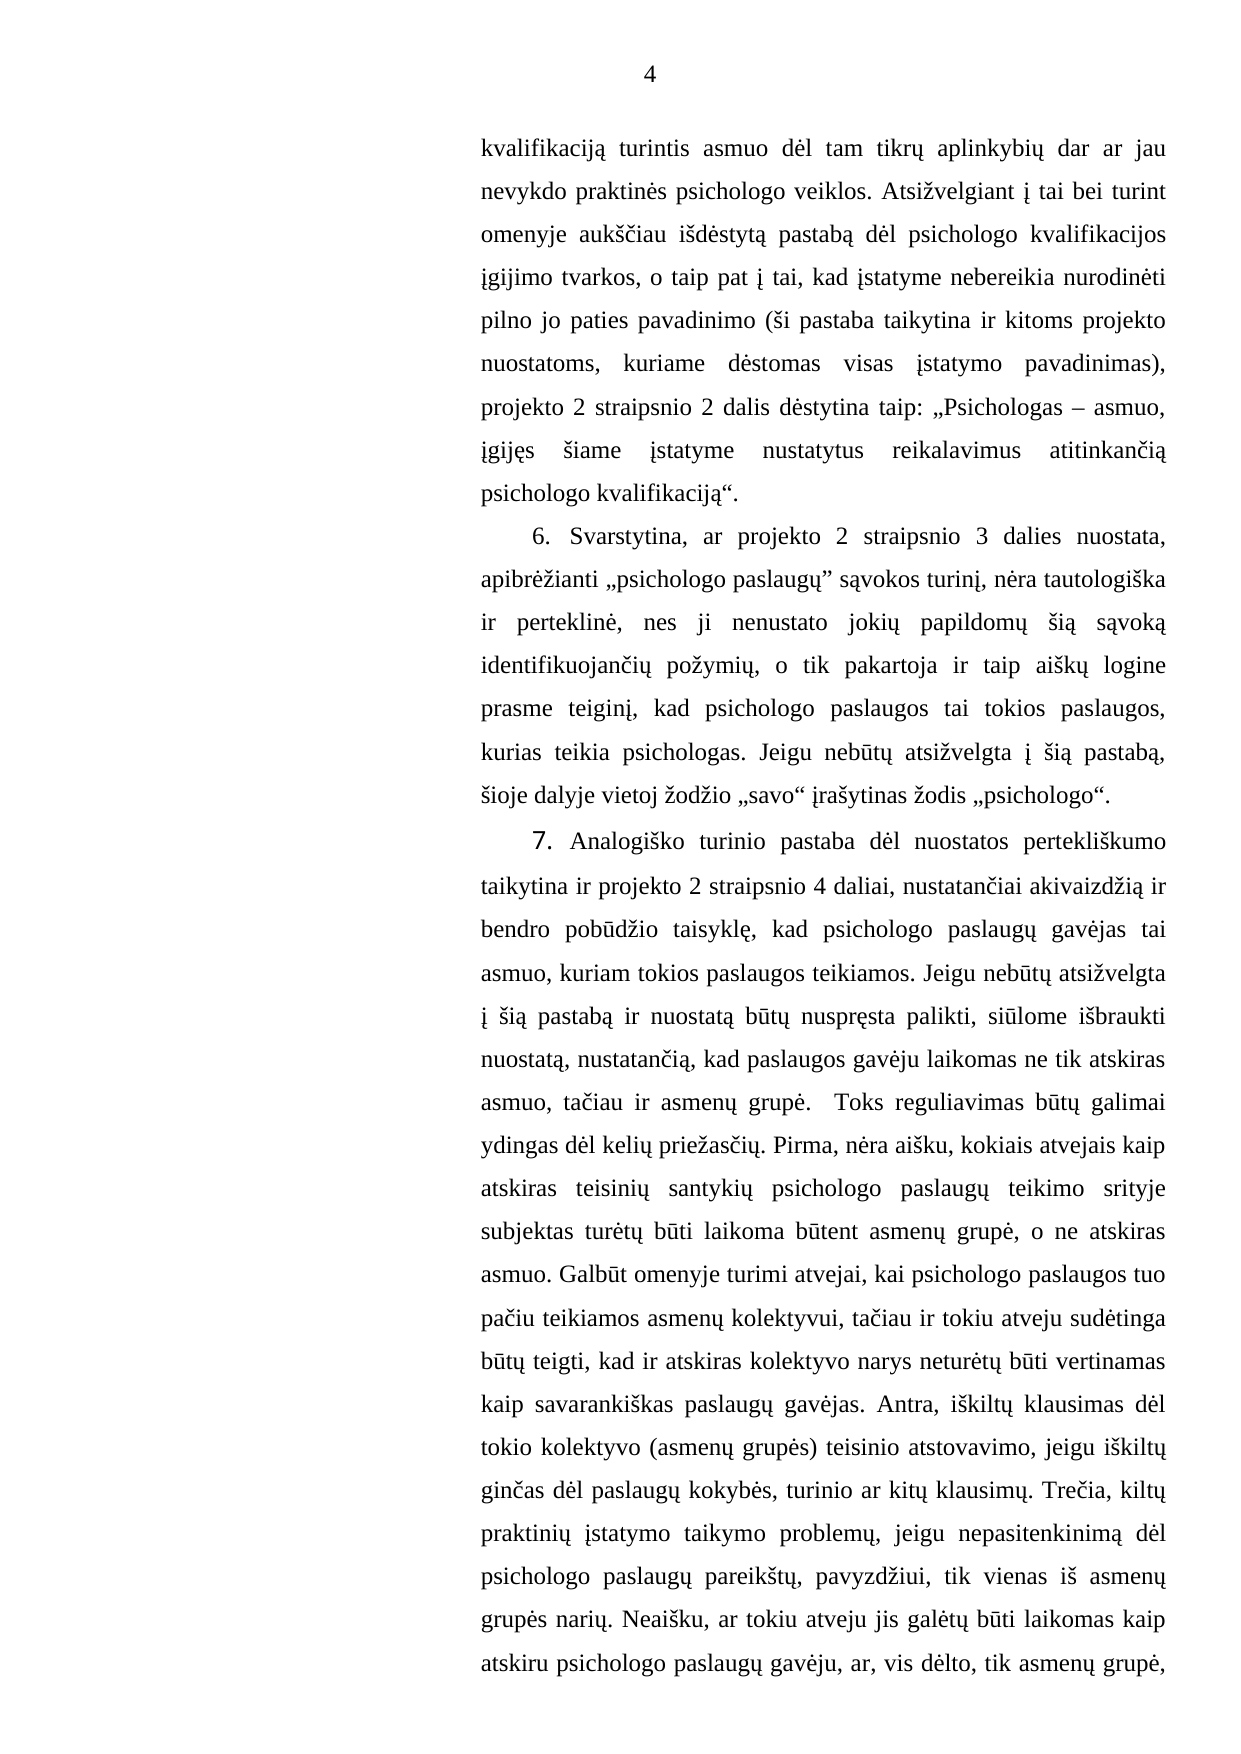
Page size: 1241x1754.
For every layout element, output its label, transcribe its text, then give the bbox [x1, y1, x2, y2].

list Analogiško turinio pastaba dėl nuostatos pertekliškumo taikytina ir projekto 2 straipsnio 4 daliai, nustatančiai akivaizdžią ir bendro pobūdžio taisyklę, kad psichologo paslaugų gavėjas tai asmuo, kuriam tokios paslaugos teikiamos. Jeigu nebūtų atsižvelgta į šią pastabą ir nuostatą būtų nuspręsta palikti, siūlome išbraukti nuostatą, nustatančią, kad paslaugos gavėju laikomas ne tik atskiras asmuo, tačiau ir asmenų grupė. Toks reguliavimas būtų galimai ydingas dėl kelių priežasčių. Pirma, nėra aišku, kokiais atvejais kaip atskiras teisinių santykių psichologo paslaugų teikimo srityje subjektas turėtų būti laikoma būtent asmenų grupė, o ne atskiras asmuo. Galbūt omenyje turimi atvejai, kai psichologo paslaugos tuo pačiu teikiamos asmenų kolektyvui, tačiau ir tokiu atveju sudėtinga būtų teigti, kad ir atskiras kolektyvo narys neturėtų būti vertinamas kaip savarankiškas paslaugų gavėjas. Antra, iškiltų klausimas dėl tokio kolektyvo (asmenų grupės) teisinio atstovavimo, jeigu iškiltų ginčas dėl paslaugų kokybės, turinio ar kitų klausimų. Trečia, kiltų praktinių įstatymo taikymo problemų, jeigu nepasitenkinimą dėl psichologo paslaugų pareikštų, pavyzdžiui, tik vienas iš asmenų grupės narių. Neaišku, ar tokiu atveju jis galėtų būti laikomas kaip atskiru psichologo paslaugų gavėju, ar, vis dėlto, tik asmenų grupė, [443, 823, 1167, 1676]
list kvalifikaciją turintis asmuo dėl tam tikrų aplinkybių dar ar jau nevykdo praktinės psichologo veiklos. Atsižvelgiant į tai bei turint omenyje aukščiau išdėstytą pastabą dėl psichologo kvalifikacijos įgijimo tvarkos, o taip pat į tai, kad įstatyme nebereikia nurodinėti pilno jo paties pavadinimo (ši pastaba taikytina ir kitoms projekto nuostatoms, kuriame dėstomas visas įstatymo pavadinimas), projekto 2 straipsnio 2 dalis dėstytina taip: „Psichologas – asmuo, įgijęs šiame įstatyme nustatytus reikalavimus atitinkančią psichologo kvalifikaciją“. [443, 133, 1167, 507]
list Svarstytina, ar projekto 2 straipsnio 3 dalies nuostata, apibrėžianti „psichologo paslaugų” sąvokos turinį, nėra tautologiška ir perteklinė, nes ji nenustato jokių papildomų šią sąvoką identifikuojančių požymių, o tik pakartoja ir taip aiškų logine prasme teiginį, kad psichologo paslaugos tai tokios paslaugos, kurias teikia psichologas. Jeigu nebūtų atsižvelgta į šią pastabą, šioje dalyje vietoj žodžio „savo“ įrašytinas žodis „psichologo“. [443, 521, 1167, 808]
